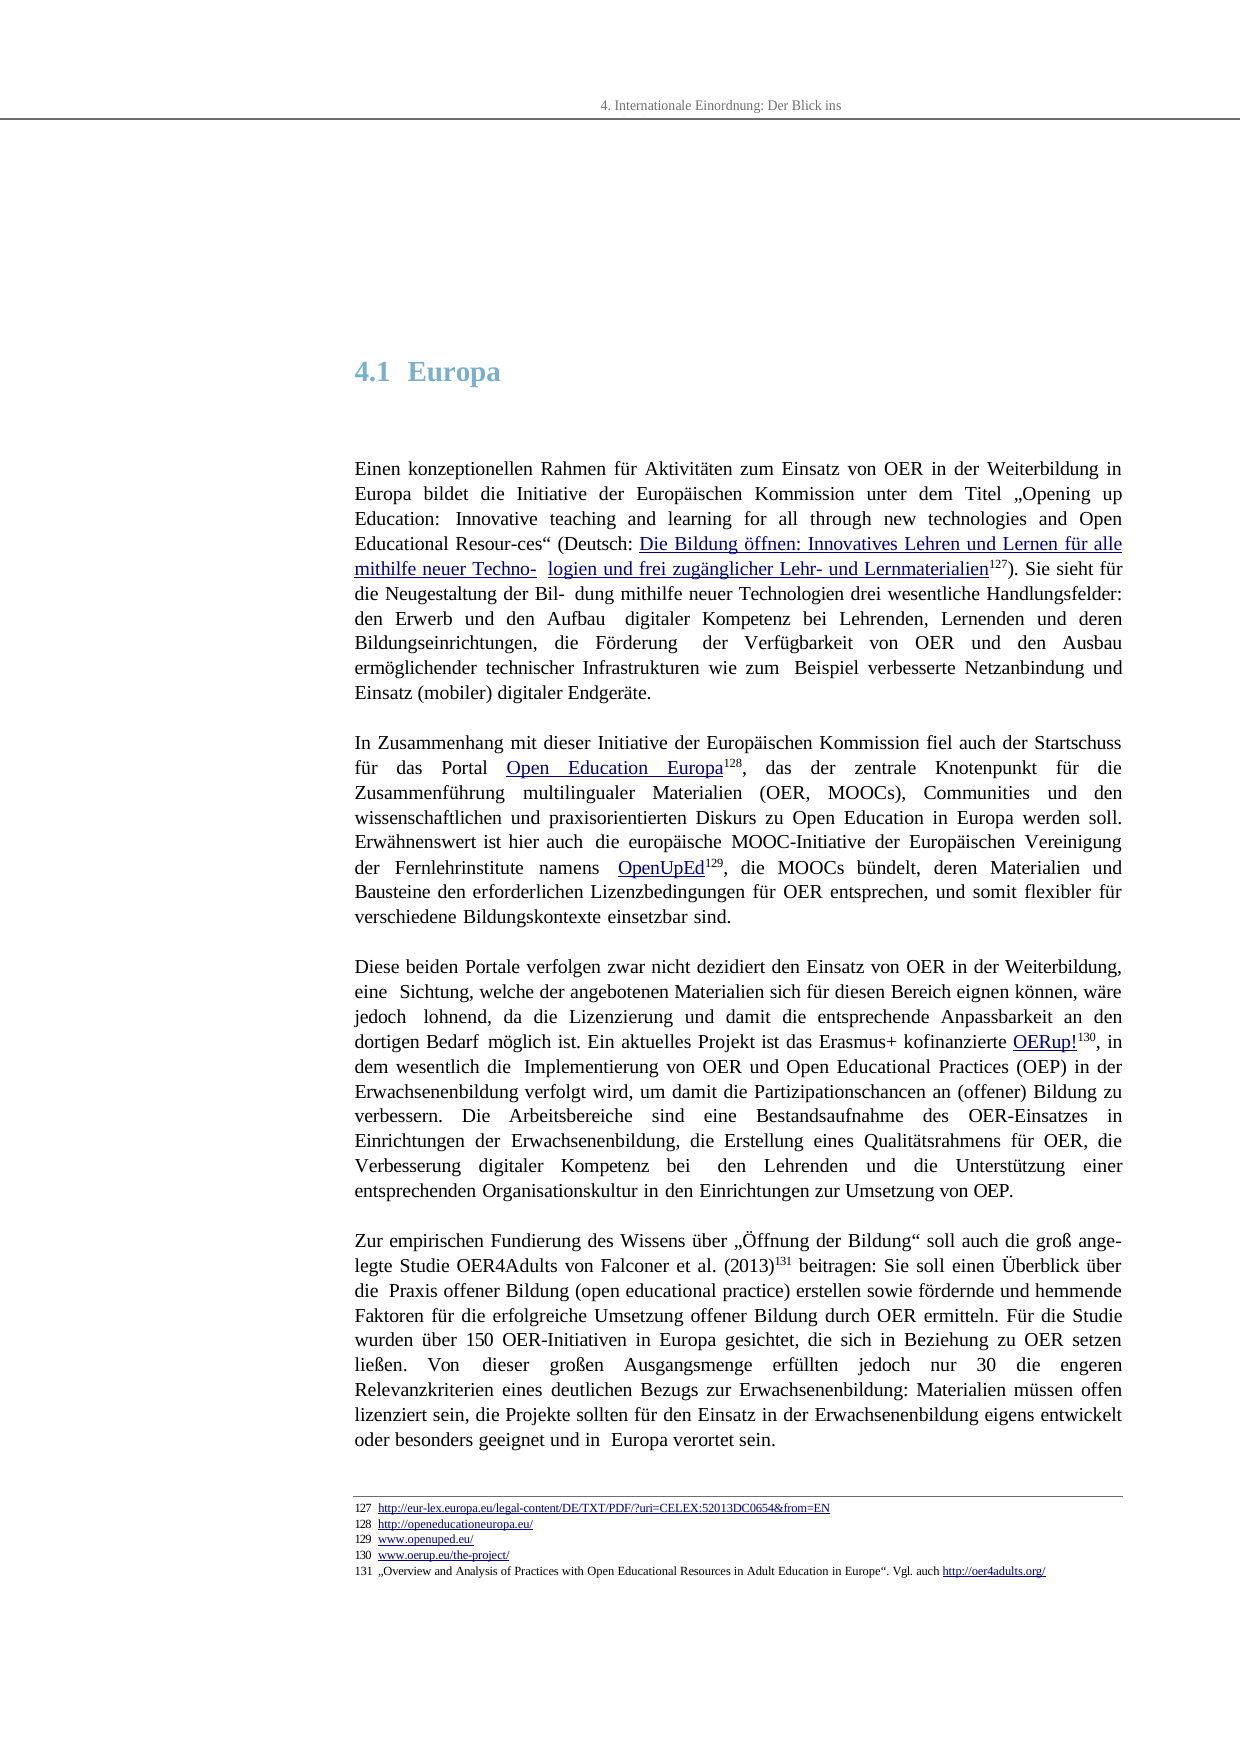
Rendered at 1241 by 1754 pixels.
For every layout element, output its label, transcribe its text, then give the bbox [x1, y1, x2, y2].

list „Overview and Analysis of Practices with Open Educational Resources in Adult Education in Europe“. Vgl. auch http://oer4adults.org/ [354, 1563, 1240, 1578]
list http://eur-lex.europa.eu/legal-content/DE/TXT/PDF/?uri=CELEX:52013DC0654&from=EN [354, 1501, 1240, 1515]
list http://openeducationeuropa.eu/ [354, 1516, 1240, 1531]
list www.openuped.eu/ [354, 1532, 1240, 1546]
list www.oerup.eu/the-project/ [354, 1548, 1240, 1562]
text Zur empirischen Fundierung des Wissens über „Öffnung der Bildung“ soll auch die groß ange- legte Studie OER4Adults von Falconer et al. (2013)131 beitragen: Sie soll einen Überblick über die Praxis offener Bildung (open educational practice) erstellen sowie fördernde und hemmende Faktoren für die erfolgreiche Umsetzung offener Bildung durch OER ermitteln. Für die Studie wurden über 150 OER-Initiativen in Europa gesichtet, die sich in Beziehung zu OER setzen ließen. Von dieser großen Ausgangsmenge erfüllten jedoch nur 30 die engeren Relevanzkriterien eines deutlichen Bezugs zur Erwachsenenbildung: Materialien müssen offen lizenziert sein, die Projekte sollten für den Einsatz in der Erwachsenenbildung eigens entwickelt oder besonders geeignet und in Europa verortet sein. [354, 1229, 1122, 1450]
text In Zusammenhang mit dieser Initiative der Europäischen Kommission fiel auch der Startschuss für das Portal Open Education Europa128, das der zentrale Knotenpunkt für die Zusammenführung multilingualer Materialien (OER, MOOCs), Communities und den wissenschaftlichen und praxisorientierten Diskurs zu Open Education in Europa werden soll. Erwähnenswert ist hier auch die europäische MOOC-Initiative der Europäischen Vereinigung der Fernlehrinstitute namens OpenUpEd129, die MOOCs bündelt, deren Materialien und Bausteine den erforderlichen Lizenzbedingungen für OER entsprechen, und somit flexibler für verschiedene Bildungskontexte einsetzbar sind. [354, 731, 1122, 928]
subtitle Europa [354, 354, 1240, 388]
text Diese beiden Portale verfolgen zwar nicht dezidiert den Einsatz von OER in der Weiterbildung, eine Sichtung, welche der angebotenen Materialien sich für diesen Bereich eignen können, wäre jedoch lohnend, da die Lizenzierung und damit die entsprechende Anpassbarkeit an den dortigen Bedarf möglich ist. Ein aktuelles Projekt ist das Erasmus+ kofinanzierte OERup!130, in dem wesentlich die Implementierung von OER und Open Educational Practices (OEP) in der Erwachsenenbildung verfolgt wird, um damit die Partizipationschancen an (offener) Bildung zu verbessern. Die Arbeitsbereiche sind eine Bestandsaufnahme des OER-Einsatzes in Einrichtungen der Erwachsenenbildung, die Erstellung eines Qualitätsrahmens für OER, die Verbesserung digitaler Kompetenz bei den Lehrenden und die Unterstützung einer entsprechenden Organisationskultur in den Einrichtungen zur Umsetzung von OEP. [354, 955, 1122, 1202]
text Einen konzeptionellen Rahmen für Aktivitäten zum Einsatz von OER in der Weiterbildung in Europa bildet die Initiative der Europäischen Kommission unter dem Titel „Opening up Education: Innovative teaching and learning for all through new technologies and Open Educational Resour-ces“ (Deutsch: Die Bildung öffnen: Innovatives Lehren und Lernen für alle mithilfe neuer Techno- logien und frei zugänglicher Lehr- und Lernmaterialien127). Sie sieht für die Neugestaltung der Bil- dung mithilfe neuer Technologien drei wesentliche Handlungsfelder: den Erwerb und den Aufbau digitaler Kompetenz bei Lehrenden, Lernenden und deren Bildungseinrichtungen, die Förderung der Verfügbarkeit von OER und den Ausbau ermöglichender technischer Infrastrukturen wie zum Beispiel verbesserte Netzanbindung und Einsatz (mobiler) digitaler Endgeräte. [354, 457, 1122, 704]
